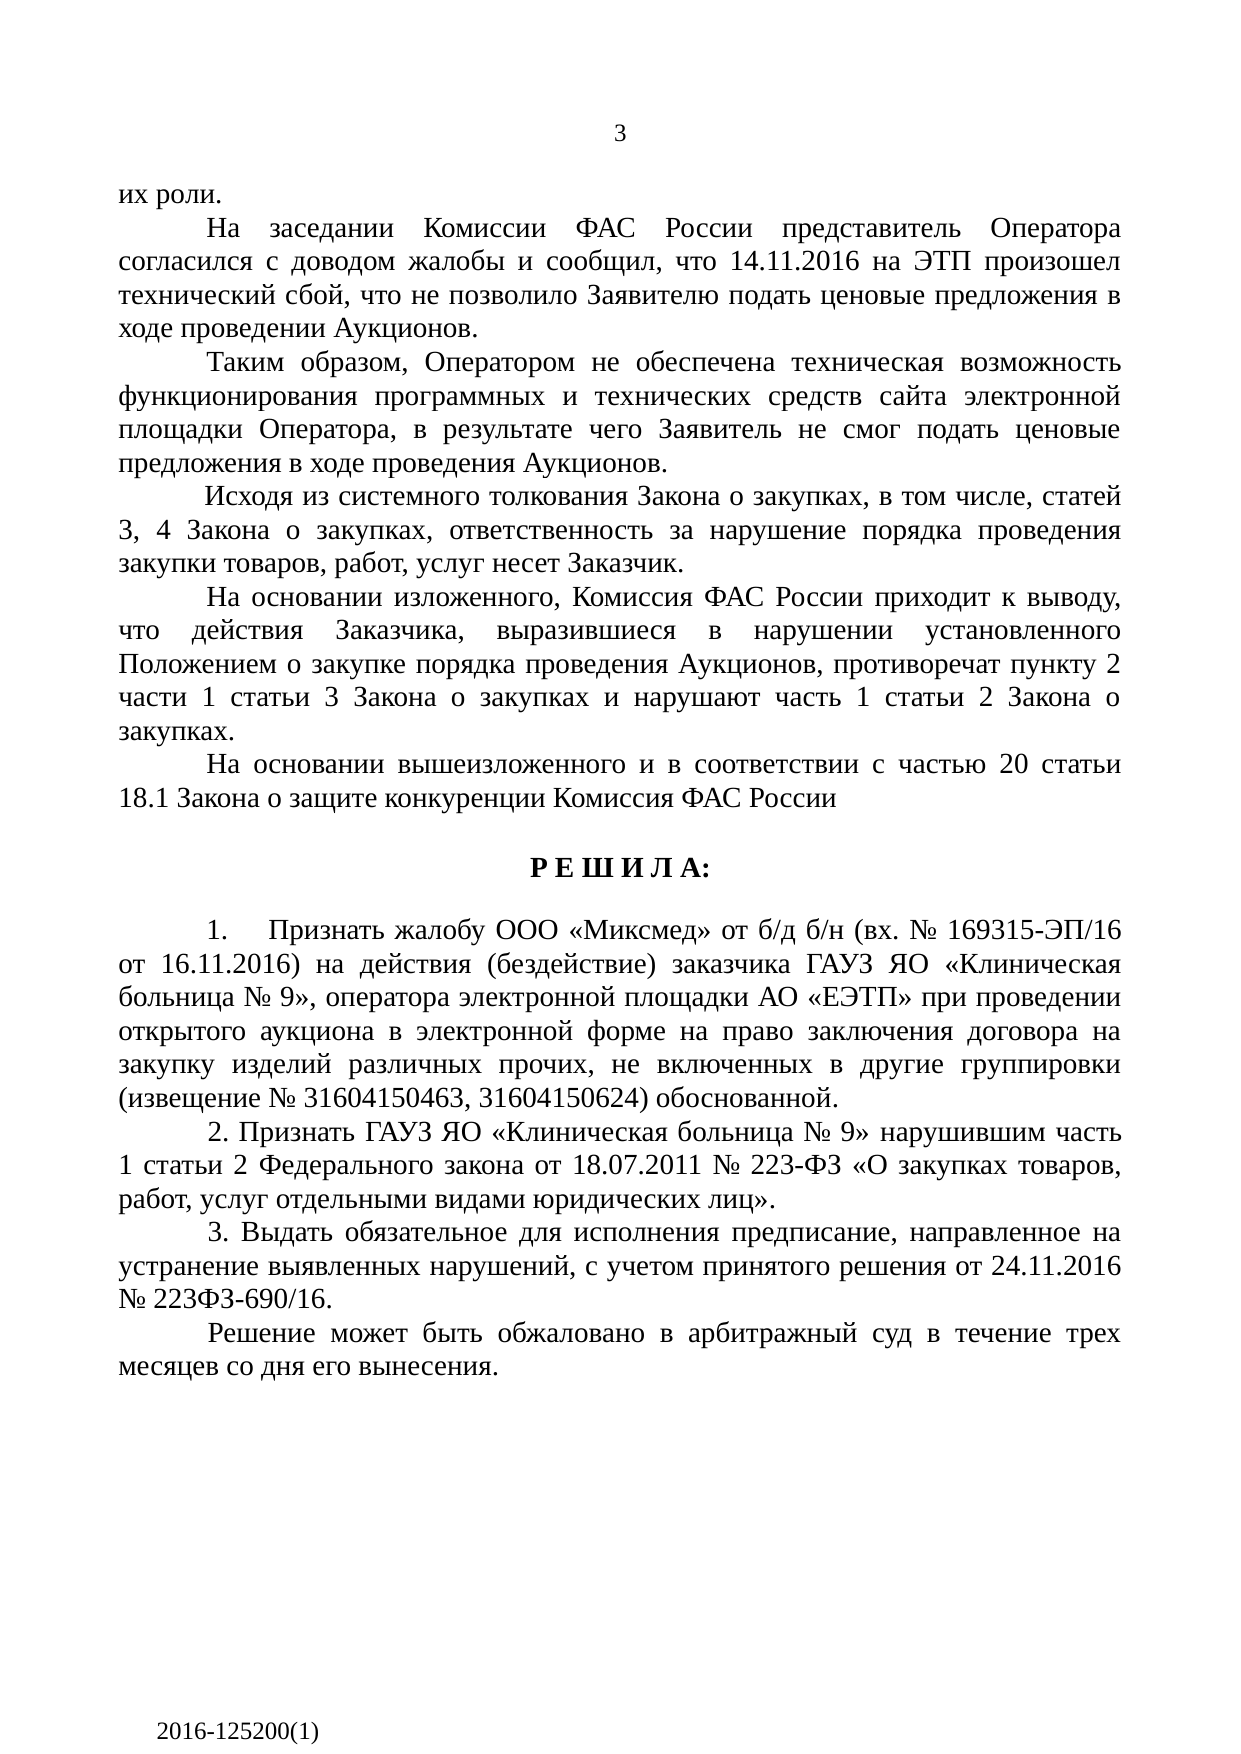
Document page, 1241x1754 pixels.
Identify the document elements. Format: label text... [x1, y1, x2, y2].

text Р Е Ш И Л А: [118, 850, 1122, 884]
text На основании изложенного, Комиссия ФАС России приходит к выводу, что действия Заказчика, выразившиеся в нарушении установленного Положением о закупке порядка проведения Аукционов, противоречат пункту 2 части 1 статьи 3 Закона о закупках и нарушают часть 1 статьи 2 Закона о закупках. [118, 579, 1122, 747]
text 2. Признать ГАУЗ ЯО «Клиническая больница № 9» нарушившим часть 1 статьи 2 Федерального закона от 18.07.2011 № 223-ФЗ «О закупках товаров, работ, услуг отдельными видами юридических лиц». [118, 1114, 1122, 1214]
text 3. Выдать обязательное для исполнения предписание, направленное на устранение выявленных нарушений, с учетом принятого решения от 24.11.2016 № 223ФЗ-690/16. [118, 1214, 1122, 1315]
text их роли. [118, 176, 1122, 210]
text Исходя из системного толкования Закона о закупках, в том числе, статей 3, 4 Закона о закупках, ответственность за нарушение порядка проведения закупки товаров, работ, услуг несет Заказчик. [118, 478, 1122, 579]
list Признать жалобу ООО «Миксмед» от б/д б/н (вх. № 169315-ЭП/16 от 16.11.2016) на действия (бездействие) заказчика ГАУЗ ЯО «Клиническая больница № 9», оператора электронной площадки АО «ЕЭТП» при проведении открытого аукциона в электронной форме на право заключения договора на закупку изделий различных прочих, не включенных в другие группировки (извещение № 31604150463, 31604150624) обоснованной. [118, 912, 1122, 1114]
text На основании вышеизложенного и в соответствии с частью 20 статьи 18.1 Закона о защите конкуренции Комиссия ФАС России [118, 747, 1122, 814]
text На заседании Комиссии ФАС России представитель Оператора согласился с доводом жалобы и сообщил, что 14.11.2016 на ЭТП произошел технический сбой, что не позволило Заявителю подать ценовые предложения в ходе проведении Аукционов. [118, 210, 1122, 344]
text Таким образом, Оператором не обеспечена техническая возможность функционирования программных и технических средств сайта электронной площадки Оператора, в результате чего Заявитель не смог подать ценовые предложения в ходе проведения Аукционов. [118, 344, 1122, 478]
text Решение может быть обжаловано в арбитражный суд в течение трех месяцев со дня его вынесения. [118, 1315, 1122, 1382]
